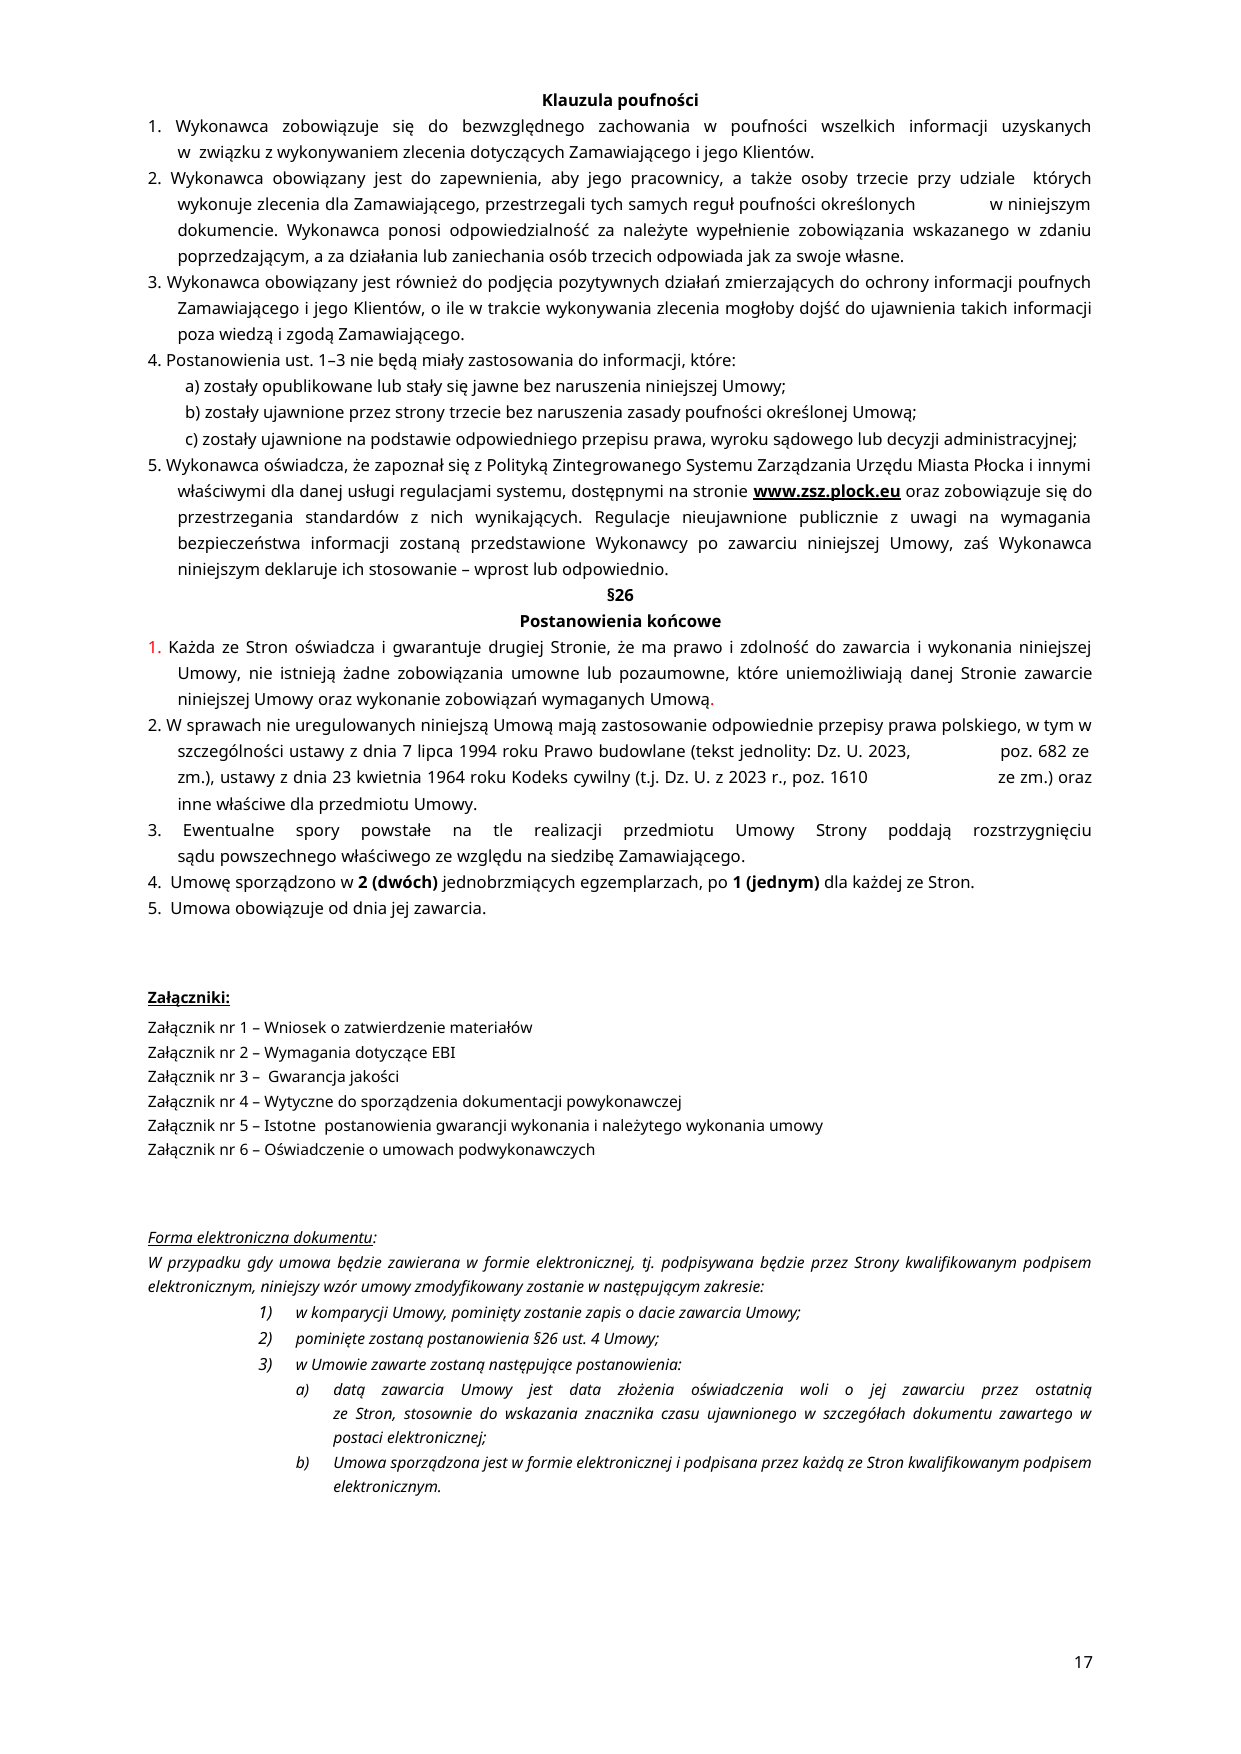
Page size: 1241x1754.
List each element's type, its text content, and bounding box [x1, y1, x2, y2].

text 5. Wykonawca oświadcza, że zapoznał się z Polityką Zintegrowanego Systemu Zarządzania Urzędu Miasta Płocka i innymi właściwymi dla danej usługi regulacjami systemu, dostępnymi na stronie www.zsz.plock.eu oraz zobowiązuje się do przestrzegania standardów z nich wynikających. Regulacje nieujawnione publicznie z uwagi na wymagania bezpieczeństwa informacji zostaną przedstawione Wykonawcy po zawarciu niniejszej Umowy, zaś Wykonawca niniejszym deklaruje ich stosowanie – wprost lub odpowiednio. [148, 453, 1093, 580]
text Postanowienia końcowe [148, 609, 1093, 632]
list Umowa obowiązuje od dnia jej zawarcia. [148, 896, 1093, 919]
text W przypadku gdy umowa będzie zawierana w formie elektronicznej, tj. podpisywana będzie przez Strony kwalifikowanym podpisem elektronicznym, niniejszy wzór umowy zmodyfikowany zostanie w następującym zakresie: [148, 1251, 1093, 1297]
list Umowa sporządzona jest w formie elektronicznej i podpisana przez każdą ze Stron kwalifikowanym podpisem elektronicznym. [296, 1451, 1093, 1497]
text Załącznik nr 6 – Oświadczenie o umowach podwykonawczych [148, 1139, 1093, 1160]
text §26 [148, 583, 1093, 606]
text Załącznik nr 1 – Wniosek o zatwierdzenie materiałów [148, 1017, 1093, 1038]
text Załącznik nr 3 – Gwarancja jakości [148, 1066, 1093, 1087]
list Ewentualne spory powstałe na tle realizacji przedmiotu Umowy Strony poddają rozstrzygnięciu sądu powszechnego właściwego ze względu na siedzibę Zamawiającego. [148, 818, 1093, 867]
text 1. Wykonawca zobowiązuje się do bezwzględnego zachowania w poufności wszelkich informacji uzyskanych w związku z wykonywaniem zlecenia dotyczących Zamawiającego i jego Klientów. [148, 115, 1093, 163]
text Załącznik nr 4 – Wytyczne do sporządzenia dokumentacji powykonawczej [148, 1090, 1093, 1112]
text Załącznik nr 2 – Wymagania dotyczące EBI [148, 1042, 1093, 1063]
text Załączniki: [148, 987, 1093, 1008]
text b) zostały ujawnione przez strony trzecie bez naruszenia zasady poufności określonej Umową; [185, 401, 1093, 424]
text Forma elektroniczna dokumentu: [148, 1227, 1093, 1248]
list datą zawarcia Umowy jest data złożenia oświadczenia woli o jej zawarciu przez ostatnią ze Stron, stosownie do wskazania znacznika czasu ujawnionego w szczegółach dokumentu zawartego w postaci elektronicznej; [296, 1378, 1093, 1448]
text c) zostały ujawnione na podstawie odpowiedniego przepisu prawa, wyroku sądowego lub decyzji administracyjnej; [185, 427, 1093, 450]
list Umowę sporządzono w 2 (dwóch) jednobrzmiących egzemplarzach, po 1 (jednym) dla każdej ze Stron. [148, 870, 1093, 893]
text a) zostały opublikowane lub stały się jawne bez naruszenia niniejszej Umowy; [185, 375, 1093, 398]
list pominięte zostaną postanowienia §26 ust. 4 Umowy; [258, 1326, 1093, 1349]
list Każda ze Stron oświadcza i gwarantuje drugiej Stronie, że ma prawo i zdolność do zawarcia i wykonania niniejszej Umowy, nie istnieją żadne zobowiązania umowne lub pozaumowne, które uniemożliwiają danej Stronie zawarcie niniejszej Umowy oraz wykonanie zobowiązań wymaganych Umową. [148, 636, 1093, 710]
text 2. Wykonawca obowiązany jest do zapewnienia, aby jego pracownicy, a także osoby trzecie przy udziale których wykonuje zlecenia dla Zamawiającego, przestrzegali tych samych reguł poufności określonych w niniejszym dokumencie. Wykonawca ponosi odpowiedzialność za należyte wypełnienie zobowiązania wskazanego w zdaniu poprzedzającym, a za działania lub zaniechania osób trzecich odpowiada jak za swoje własne. [148, 167, 1093, 268]
list w Umowie zawarte zostaną następujące postanowienia: [258, 1352, 1093, 1375]
list w komparycji Umowy, pominięty zostanie zapis o dacie zawarcia Umowy; [258, 1300, 1093, 1323]
list W sprawach nie uregulowanych niniejszą Umową mają zastosowanie odpowiednie przepisy prawa polskiego, w tym w szczególności ustawy z dnia 7 lipca 1994 roku Prawo budowlane (tekst jednolity: Dz. U. 2023, poz. 682 ze zm.), ustawy z dnia 23 kwietnia 1964 roku Kodeks cywilny (t.j. Dz. U. z 2023 r., poz. 1610 ze zm.) oraz inne właściwe dla przedmiotu Umowy. [148, 714, 1093, 815]
text Klauzula poufności [148, 89, 1093, 111]
text 4. Postanowienia ust. 1–3 nie będą miały zastosowania do informacji, które: [148, 349, 1093, 372]
text 3. Wykonawca obowiązany jest również do podjęcia pozytywnych działań zmierzających do ochrony informacji poufnych Zamawiającego i jego Klientów, o ile w trakcie wykonywania zlecenia mogłoby dojść do ujawnienia takich informacji poza wiedzą i zgodą Zamawiającego. [148, 271, 1093, 346]
text Załącznik nr 5 – Istotne postanowienia gwarancji wykonania i należytego wykonania umowy [148, 1115, 1093, 1136]
